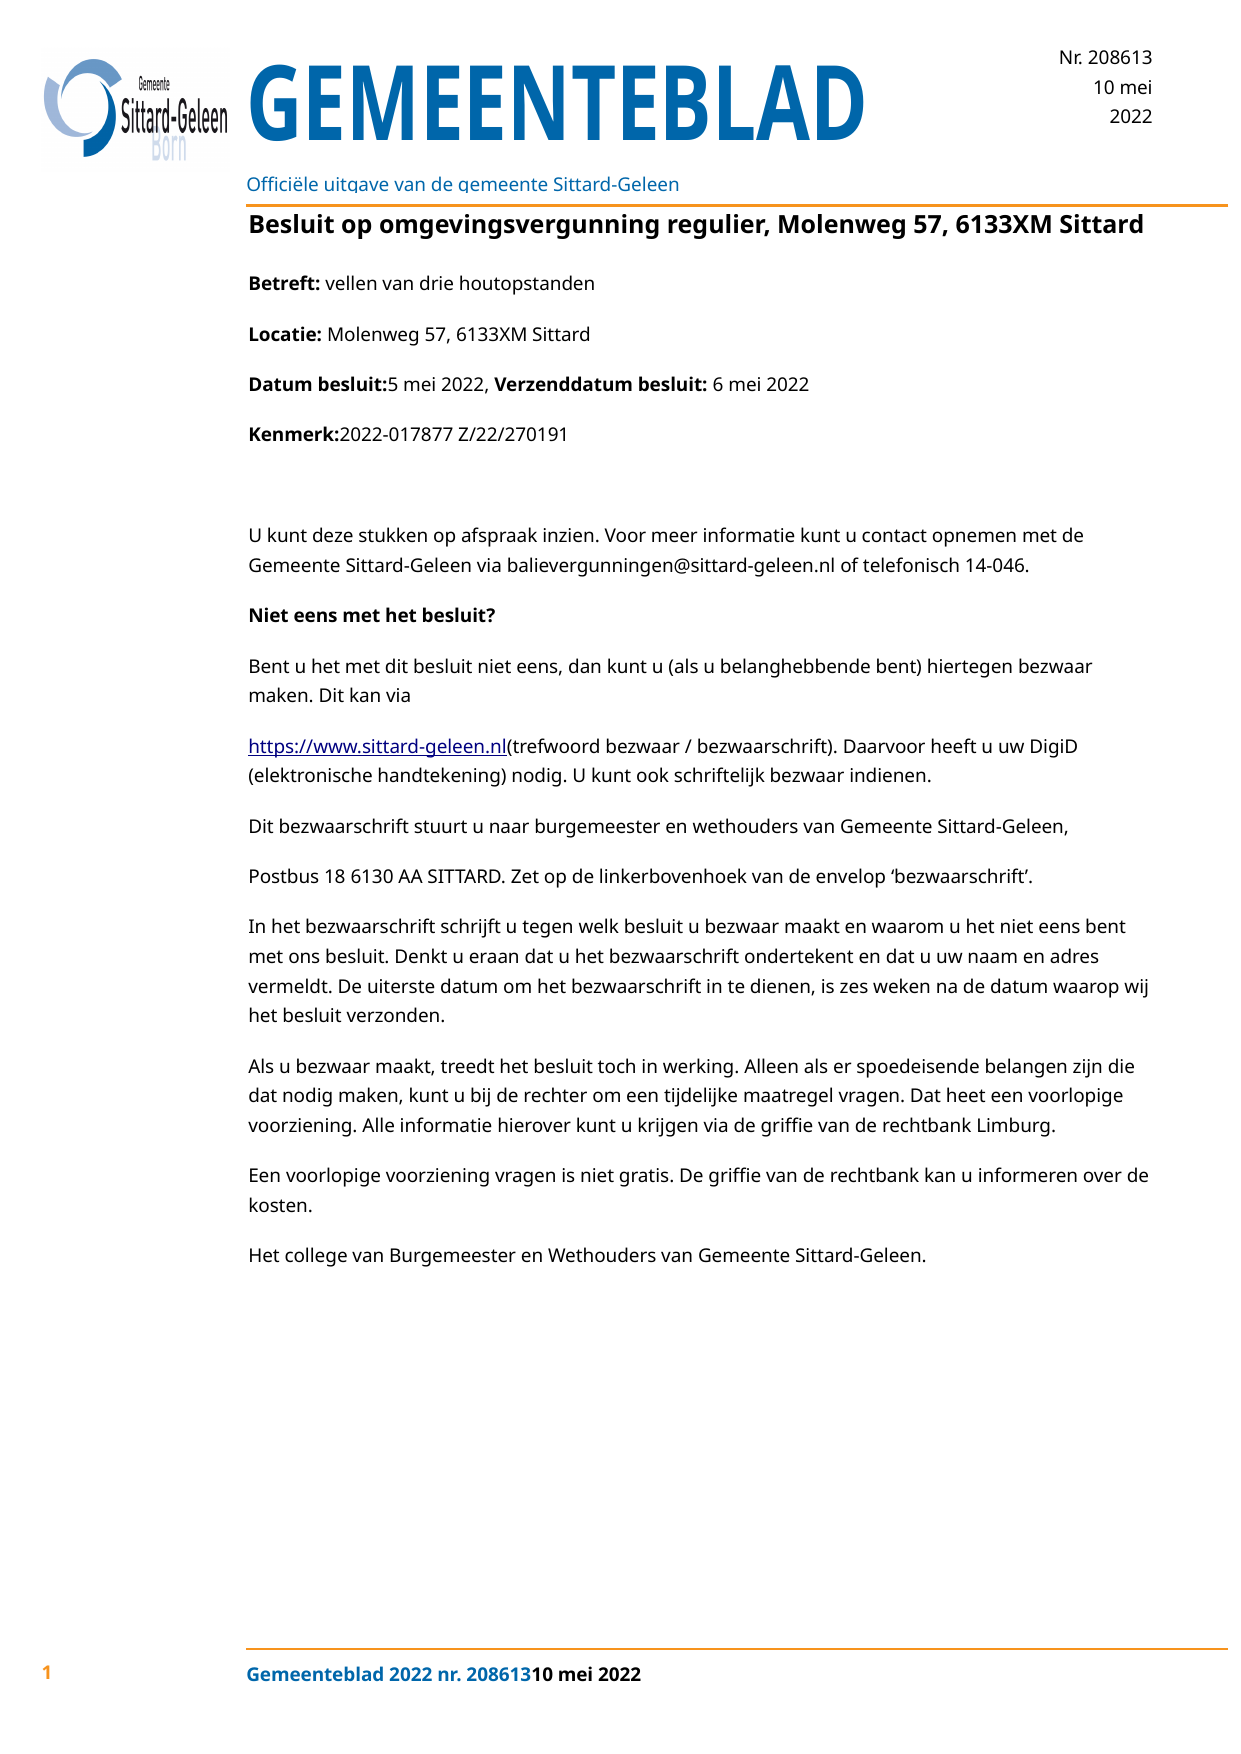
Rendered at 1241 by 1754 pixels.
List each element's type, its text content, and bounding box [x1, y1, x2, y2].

picture [41, 47, 231, 172]
text Het college van Burgemeester en Wethouders van Gemeente Sittard-Geleen. [248, 1242, 1152, 1268]
text Bent u het met dit besluit niet eens, dan kunt u (als u belanghebbende bent) hiertegen bezwaar maken. Dit kan via [248, 653, 1152, 708]
text Betreft: vellen van drie houtopstanden [248, 270, 1152, 296]
text Datum besluit:5 mei 2022, Verzenddatum besluit: 6 mei 2022 [248, 371, 1152, 397]
text Als u bezwaar maakt, treedt het besluit toch in werking. Alleen als er spoedeisende belangen zijn die dat nodig maken, kunt u bij de rechter om een tijdelijke maatregel vragen. Dat heet een voorlopige voorziening. Alle informatie hierover kunt u krijgen via de griffie van de rechtbank Limburg. [248, 1053, 1152, 1138]
text In het bezwaarschrift schrijft u tegen welk besluit u bezwaar maakt en waarom u het niet eens bent met ons besluit. Denkt u eraan dat u het bezwaarschrift ondertekent en dat u uw naam en adres vermeldt. De uiterste datum om het bezwaarschrift in te dienen, is zes weken na de datum waarop wij het besluit verzonden. [248, 914, 1152, 1028]
text Niet eens met het besluit? [248, 602, 1152, 628]
text Besluit op omgevingsvergunning regulier, Molenweg 57, 6133XM Sittard [248, 207, 1152, 241]
text Locatie: Molenweg 57, 6133XM Sittard [248, 321, 1152, 346]
text Een voorlopige voorziening vragen is niet gratis. De griffie van de rechtbank kan u informeren over de kosten. [248, 1162, 1152, 1218]
text Kenmerk:2022-017877 Z/22/270191 [248, 422, 1152, 447]
text https://www.sittard-geleen.nl(trefwoord bezwaar / bezwaarschrift). Daarvoor heeft u uw DigiD (elektronische handtekening) nodig. U kunt ook schriftelijk bezwaar indienen. [248, 733, 1152, 788]
text U kunt deze stukken op afspraak inzien. Voor meer informatie kunt u contact opnemen met de Gemeente Sittard-Geleen via balievergunningen@sittard-geleen.nl of telefonisch 14-046. [248, 522, 1152, 578]
text Postbus 18 6130 AA SITTARD. Zet op de linkerbovenhoek van de envelop ‘bezwaarschrift’. [248, 863, 1152, 889]
text Dit bezwaarschrift stuurt u naar burgemeester en wethouders van Gemeente Sittard-Geleen, [248, 813, 1152, 838]
